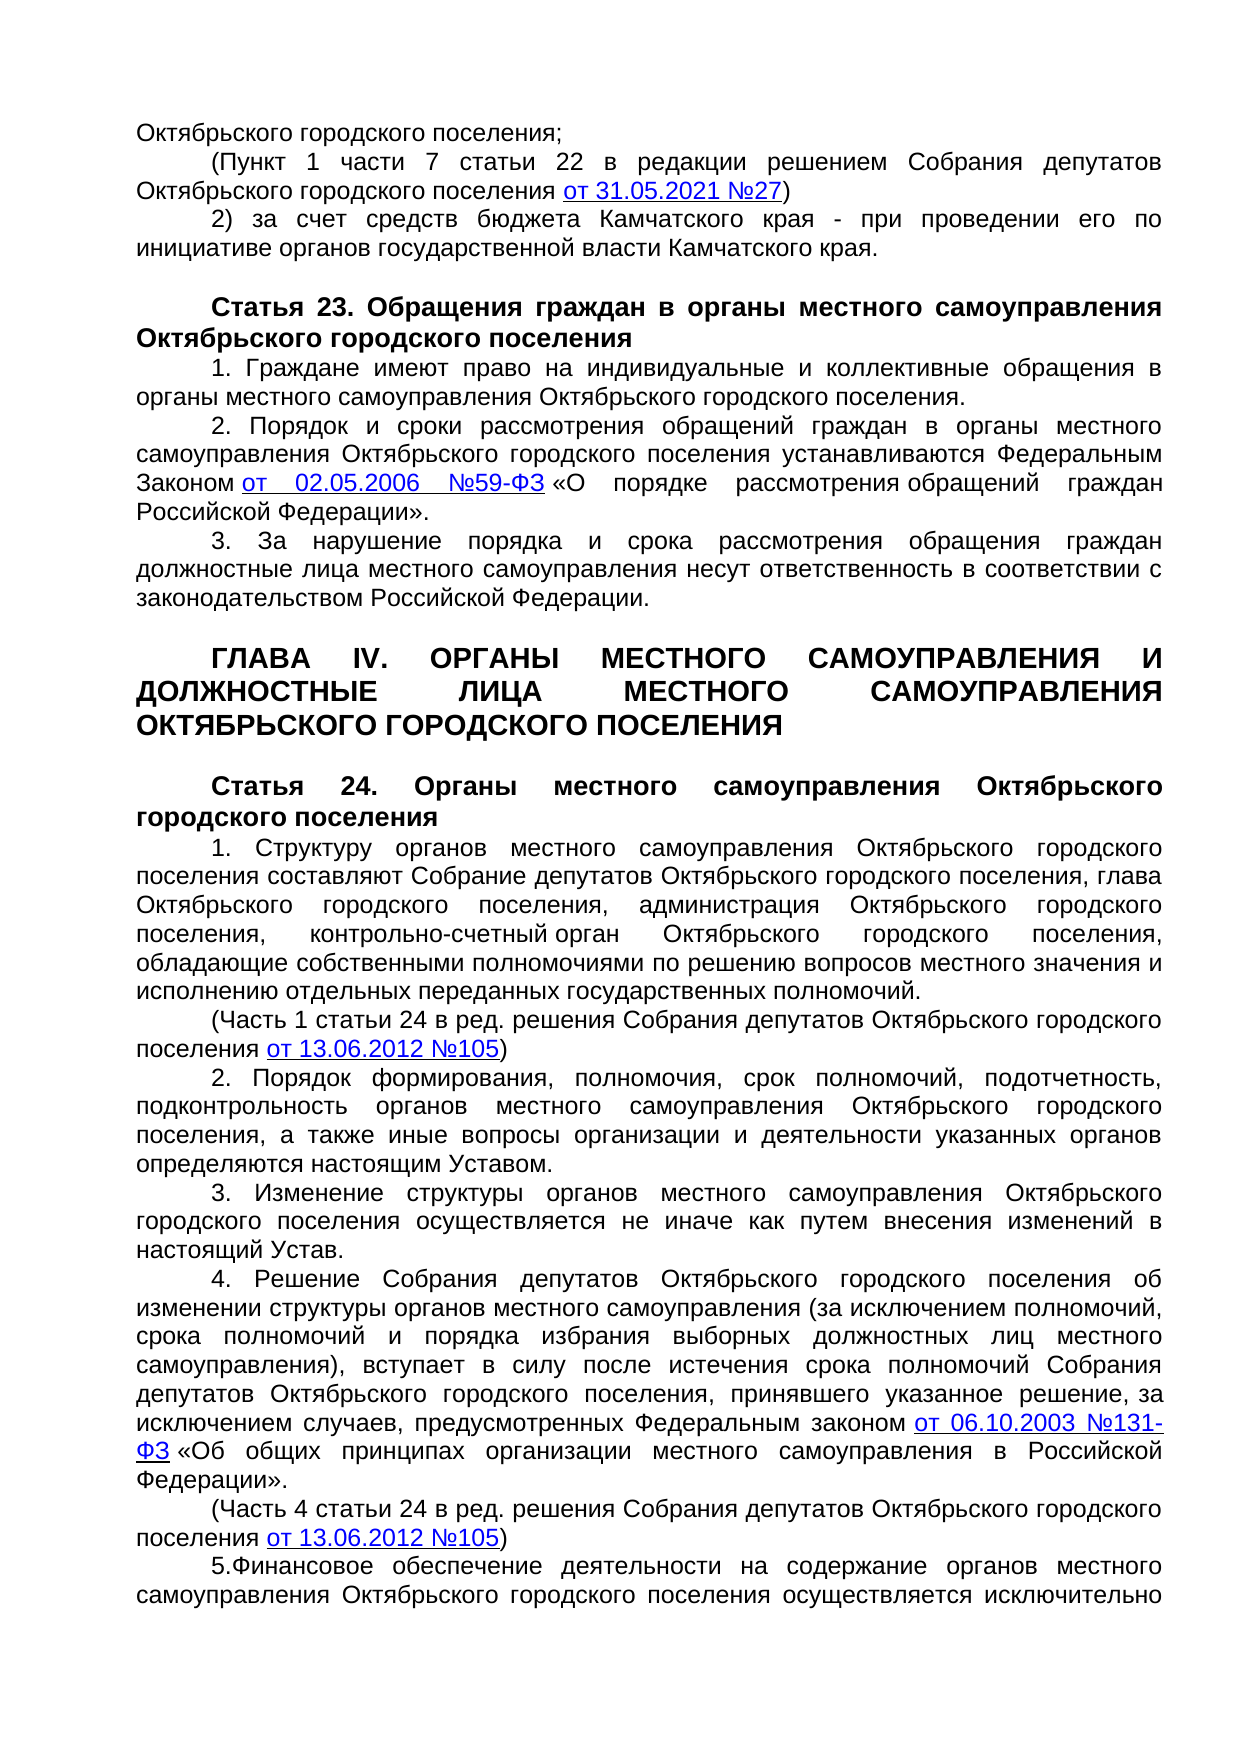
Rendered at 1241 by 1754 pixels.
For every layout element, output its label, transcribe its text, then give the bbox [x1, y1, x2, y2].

text (Часть 4 статьи 24 в ред. решения Собрания депутатов Октябрьского городского поселения от 13.06.2012 №105) [136, 1494, 1163, 1551]
text (Часть 1 статьи 24 в ред. решения Собрания депутатов Октябрьского городского поселения от 13.06.2012 №105) [136, 1005, 1163, 1062]
text 3. Изменение структуры органов местного самоуправления Октябрьского городского поселения осуществляется не иначе как путем внесения изменений в настоящий Устав. [136, 1177, 1163, 1264]
text Статья 23. Обращения граждан в органы местного самоуправления Октябрьского городского поселения [136, 291, 1163, 353]
text 1. Структуру органов местного самоуправления Октябрьского городского поселения составляют Собрание депутатов Октябрьского городского поселения, глава Октябрьского городского поселения, администрация Октябрьского городского поселения, контрольно-счетный орган Октябрьского городского поселения, обладающие собственными полномочиями по решению вопросов местного значения и исполнению отдельных переданных государственных полномочий. [136, 832, 1163, 1005]
text (Пункт 1 части 7 статьи 22 в редакции решением Собрания депутатов Октябрьского городского поселения от 31.05.2021 №27) [136, 147, 1163, 204]
text 2) за счет средств бюджета Камчатского края - при проведении его по инициативе органов государственной власти Камчатского края. [136, 204, 1163, 262]
text 3. За нарушение порядка и срока рассмотрения обращения граждан должностные лица местного самоуправления несут ответственность в соответствии с законодательством Российской Федерации. [136, 526, 1163, 612]
text 4. Решение Собрания депутатов Октябрьского городского поселения об изменении структуры органов местного самоуправления (за исключением полномочий, срока полномочий и порядка избрания выборных должностных лиц местного самоуправления), вступает в силу после истечения срока полномочий Собрания депутатов Октябрьского городского поселения, принявшего указанное решение, за исключением случаев, предусмотренных Федеральным законом от 06.10.2003 №131-ФЗ «Об общих принципах организации местного самоуправления в Российской Федерации». [136, 1264, 1163, 1494]
text 2. Порядок и сроки рассмотрения обращений граждан в органы местного самоуправления Октябрьского городского поселения устанавливаются Федеральным Законом от 02.05.2006 №59-ФЗ «О порядке рассмотрения обращений граждан Российской Федерации». [136, 411, 1163, 526]
text Октябрьского городского поселения; [136, 118, 1163, 147]
text 2. Порядок формирования, полномочия, срок полномочий, подотчетность, подконтрольность органов местного самоуправления Октябрьского городского поселения, а также иные вопросы организации и деятельности указанных органов определяются настоящим Уставом. [136, 1062, 1163, 1177]
text 5.Финансовое обеспечение деятельности на содержание органов местного самоуправления Октябрьского городского поселения осуществляется исключительно [136, 1551, 1163, 1609]
text Статья 24. Органы местного самоуправления Октябрьского городского поселения [136, 770, 1163, 832]
text 1. Граждане имеют право на индивидуальные и коллективные обращения в органы местного самоуправления Октябрьского городского поселения. [136, 353, 1163, 411]
text ГЛАВА IV. ОРГАНЫ МЕСТНОГО САМОУПРАВЛЕНИЯ И ДОЛЖНОСТНЫЕ ЛИЦА МЕСТНОГО САМОУПРАВЛЕНИЯ ОКТЯБРЬСКОГО ГОРОДСКОГО ПОСЕЛЕНИЯ [136, 641, 1163, 741]
